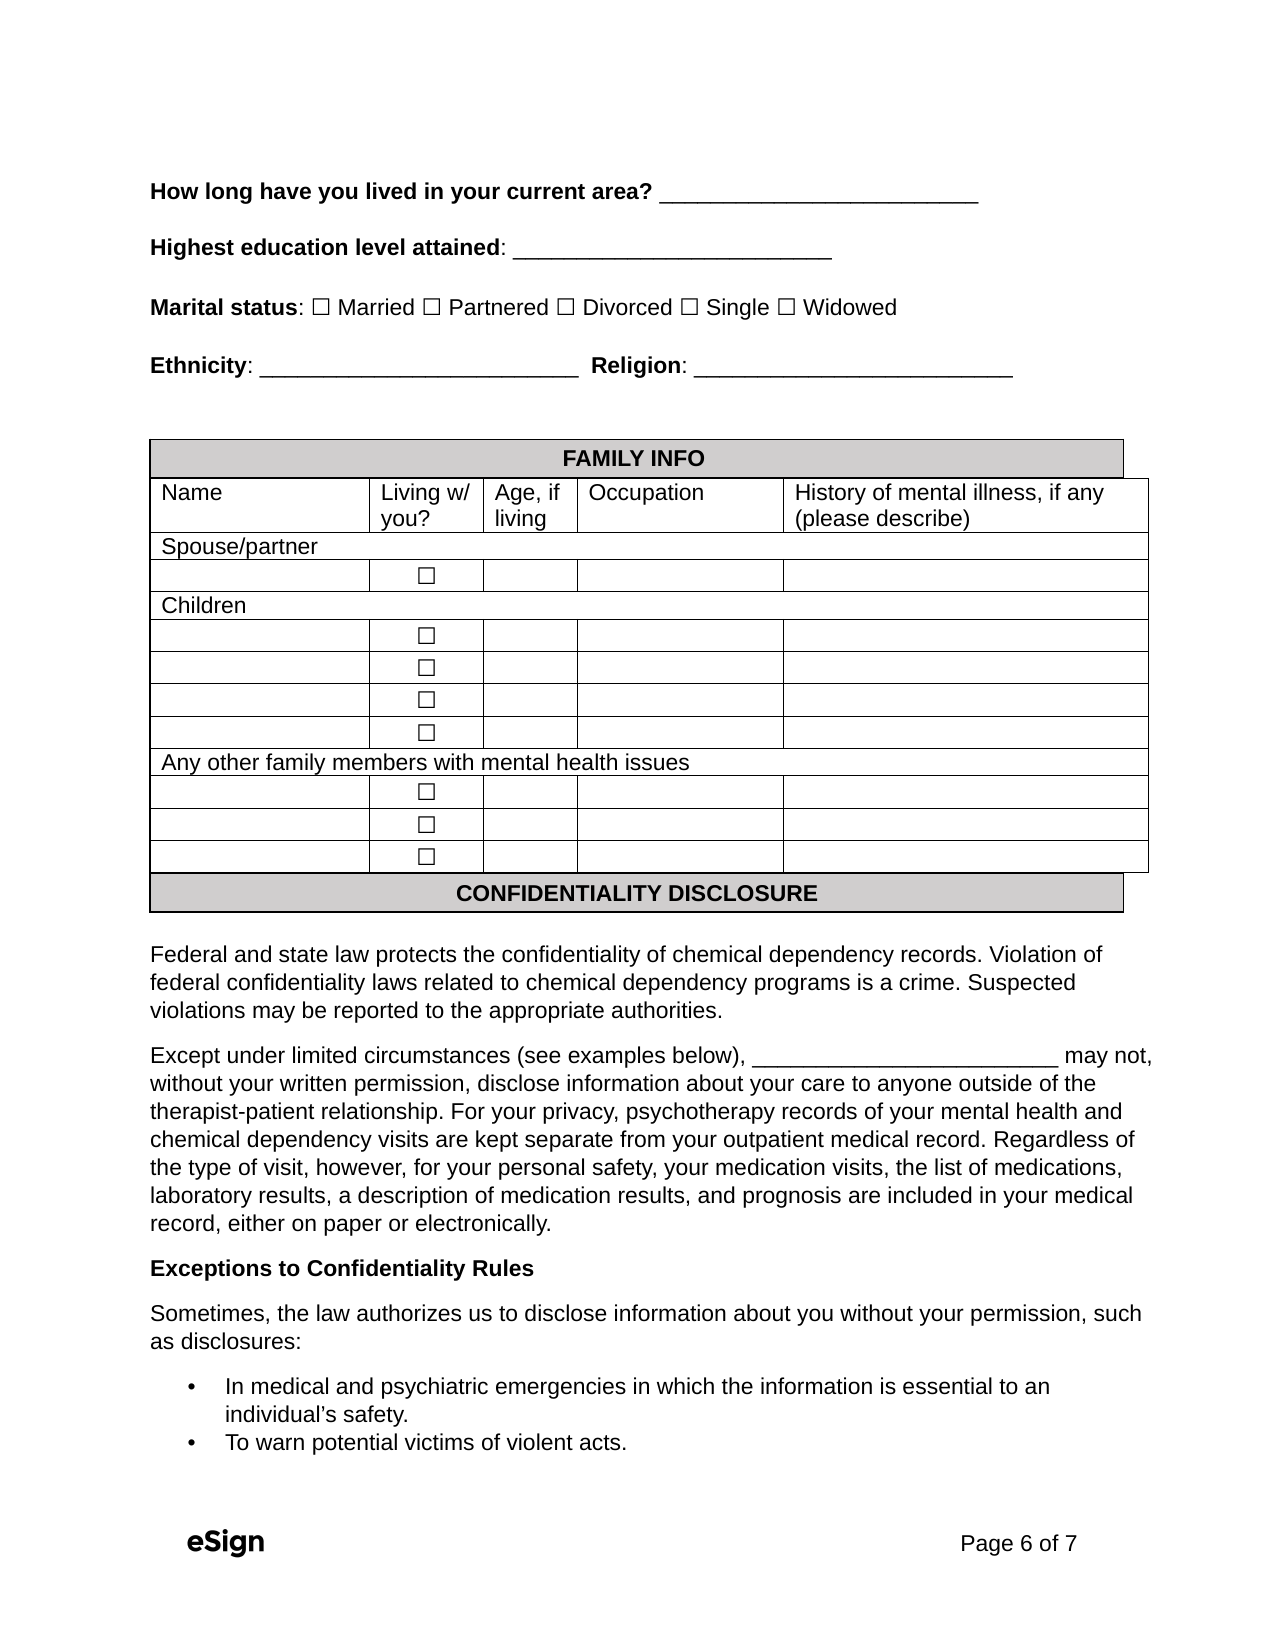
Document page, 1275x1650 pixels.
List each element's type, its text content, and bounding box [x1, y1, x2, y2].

table_cell [484, 717, 577, 748]
list To warn potential victims of violent acts. [187, 1429, 1153, 1456]
table_cell ☐ [370, 684, 483, 716]
table_cell [151, 841, 369, 872]
table_cell [151, 560, 369, 591]
table_cell [369, 533, 483, 559]
table_cell [484, 809, 577, 840]
table_cell [578, 652, 783, 683]
table_header Age, if living [484, 479, 577, 532]
table_cell [805, 749, 919, 775]
table_cell [1013, 749, 1148, 775]
table_cell [483, 592, 577, 619]
table_header Living w/ you? [370, 479, 483, 532]
table_cell [369, 592, 483, 619]
table_cell [151, 652, 369, 683]
table_cell [784, 841, 1148, 872]
table_cell [784, 620, 1148, 651]
table_cell [784, 717, 1148, 748]
table_cell [578, 560, 783, 591]
text Exceptions to Confidentiality Rules [150, 1255, 1153, 1282]
table_cell [578, 717, 783, 748]
table_cell [484, 560, 577, 591]
table_cell [484, 684, 577, 716]
table_cell [577, 592, 783, 619]
table_cell Children [151, 592, 369, 619]
text Except under limited circumstances (see examples below), ________________________ may not, without your written permission, disclose information about your care to anyone outside of the therapist-patient relationship. For your privacy, psychotherapy records of your mental health and chemical dependency visits are kept separate from your outpatient medical record. Regardless of the type of visit, however, for your personal safety, your medication visits, the list of medications, laboratory results, a description of medication results, and prognosis are included in your medical record, either on paper or electronically. [150, 1042, 1153, 1237]
table_cell [784, 776, 1148, 807]
table_cell [484, 841, 577, 872]
table_cell Spouse/partner [151, 533, 369, 559]
table_cell Any other family members with mental health issues [151, 749, 805, 775]
table_cell [578, 620, 783, 651]
text How long have you lived in your current area? _________________________ [150, 178, 1153, 204]
table_header Name [151, 479, 369, 532]
table_cell [783, 533, 1148, 559]
table_header FAMILY INFO [151, 440, 1123, 477]
table_cell [484, 620, 577, 651]
list In medical and psychiatric emergencies in which the information is essential to an individual’s safety. [187, 1373, 1153, 1427]
table_cell [578, 809, 783, 840]
text Highest education level attained: _________________________ [150, 234, 1153, 261]
table_header CONFIDENTIALITY DISCLOSURE [151, 874, 1123, 911]
table_cell [151, 776, 369, 807]
table_cell [151, 620, 369, 651]
text Federal and state law protects the confidentiality of chemical dependency records. Violation of federal confidentiality laws related to chemical dependency programs is a crime. Suspected violations may be reported to the appropriate authorities. [150, 912, 1153, 1023]
table_cell [578, 841, 783, 872]
table_cell ☐ [370, 809, 483, 840]
table_header History of mental illness, if any (please describe) [784, 479, 1148, 532]
table_cell [783, 592, 1148, 619]
table_cell [578, 776, 783, 807]
table_cell [919, 749, 1013, 775]
text Marital status: ☐ Married ☐ Partnered ☐ Divorced ☐ Single ☐ Widowed [150, 291, 1153, 322]
table_header Occupation [578, 479, 783, 532]
table_cell [483, 533, 577, 559]
table_cell [784, 684, 1148, 716]
table_cell [784, 652, 1148, 683]
table_cell [484, 652, 577, 683]
table_cell [577, 533, 783, 559]
table_cell ☐ [370, 776, 483, 807]
table_cell [151, 717, 369, 748]
table_cell [578, 684, 783, 716]
table_cell [484, 776, 577, 807]
table_cell ☐ [370, 841, 483, 872]
table_cell [151, 684, 369, 716]
table_cell ☐ [370, 620, 483, 651]
text Sometimes, the law authorizes us to disclose information about you without your permission, such as disclosures: [150, 1300, 1153, 1354]
table_cell [151, 809, 369, 840]
table_cell [784, 809, 1148, 840]
table_cell [784, 560, 1148, 591]
table_cell ☐ [370, 652, 483, 683]
table_cell ☐ [370, 560, 483, 591]
table_cell ☐ [370, 717, 483, 748]
text Ethnicity: _________________________ Religion: _________________________ [150, 352, 1153, 408]
